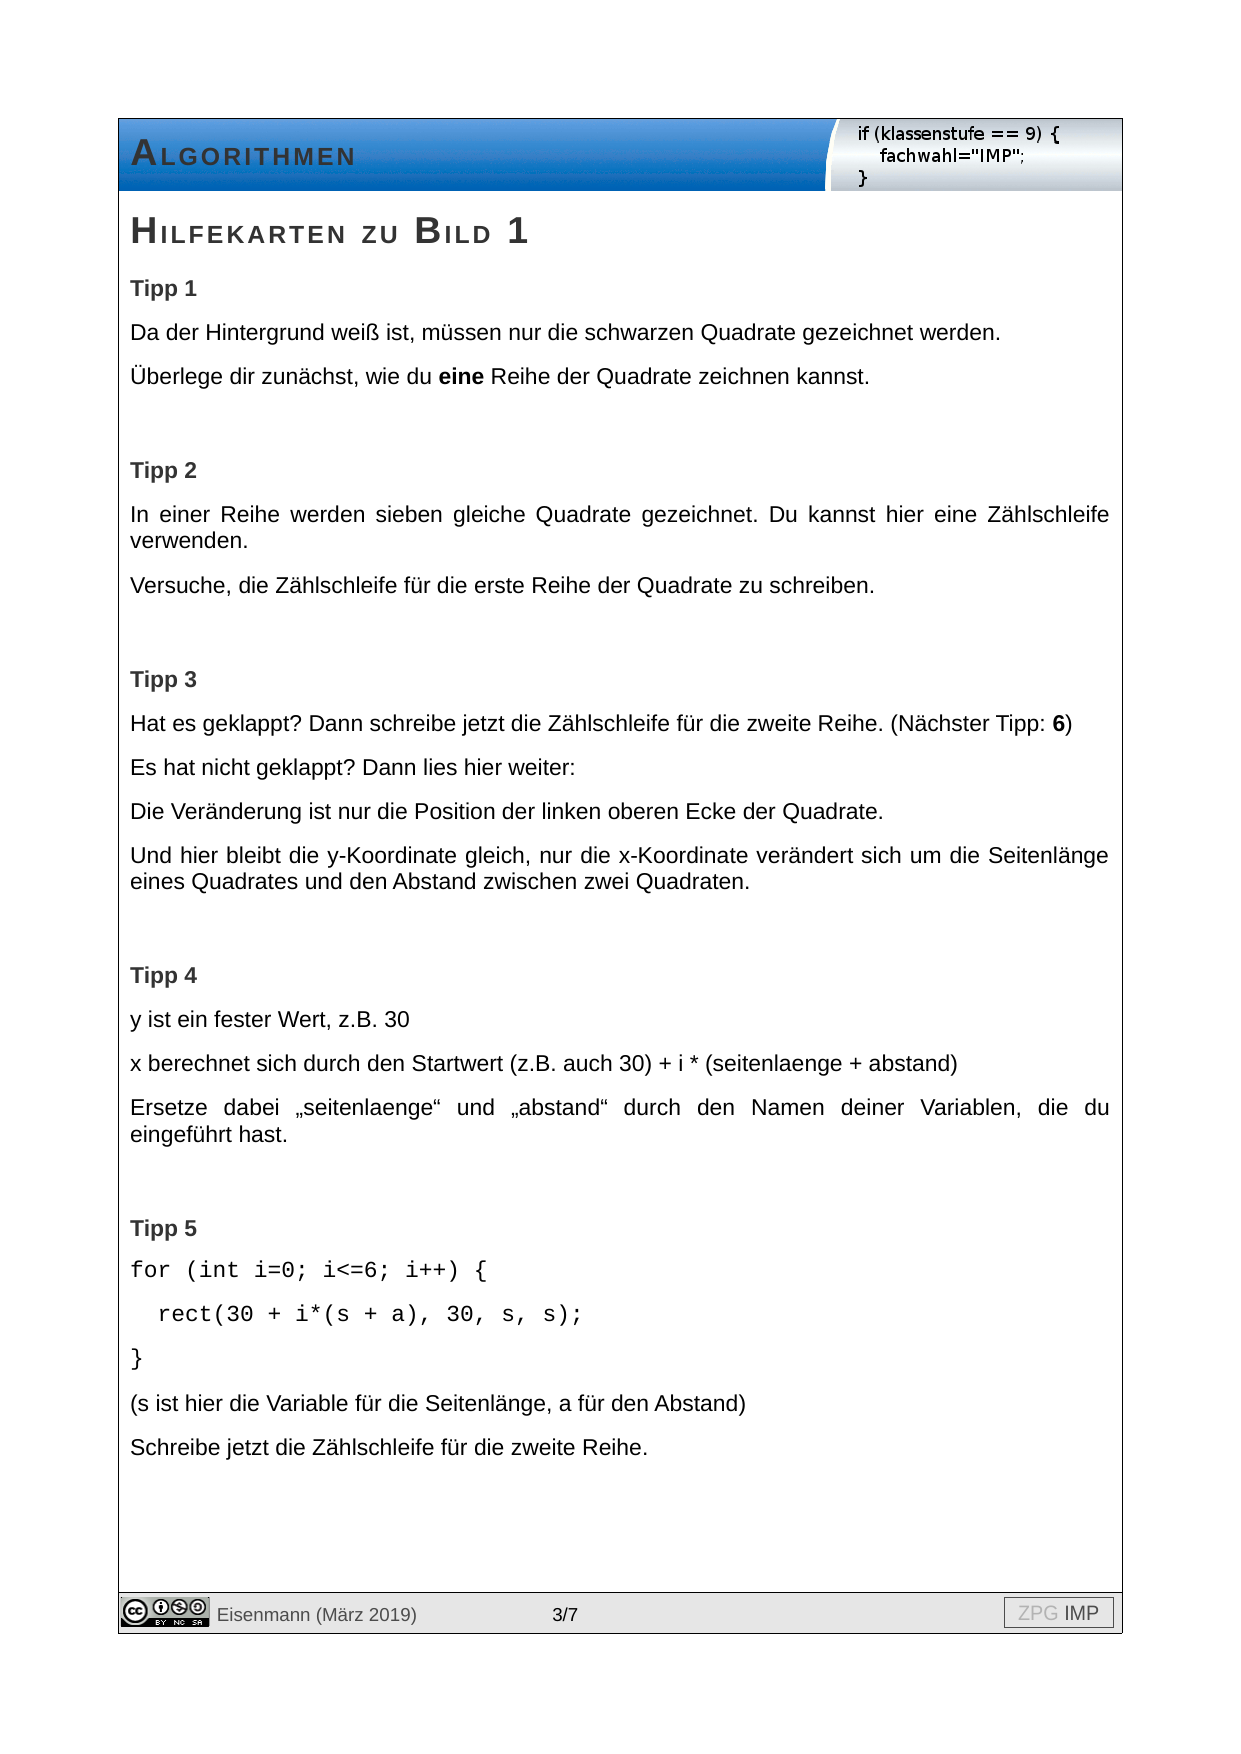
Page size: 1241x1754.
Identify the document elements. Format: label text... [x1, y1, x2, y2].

text (s ist hier die Variable für die Seitenlänge, a für den Abstand) [130, 1389, 1110, 1416]
text Tipp 5 [130, 1214, 1110, 1241]
text Schreibe jetzt die Zählschleife für die zweite Reihe. [130, 1434, 1110, 1460]
text } [130, 1346, 1110, 1372]
text Da der Hintergrund weiß ist, müssen nur die schwarzen Quadrate gezeichnet werden. [130, 319, 1110, 345]
picture [120, 1597, 210, 1627]
text Versuche, die Zählschleife für die erste Reihe der Quadrate zu schreiben. [130, 572, 1110, 598]
text Tipp 1 [130, 275, 1110, 301]
text Es hat nicht geklappt? Dann lies hier weiter: [130, 754, 1110, 780]
text x berechnet sich durch den Startwert (z.B. auch 30) + i * (seitenlaenge + abstand) [130, 1050, 1110, 1077]
text Tipp 4 [130, 962, 1110, 988]
text Ersetze dabei „seitenlaenge“ und „abstand“ durch den Namen deiner Variablen, die du eingeführt hast. [130, 1094, 1110, 1147]
text Tipp 3 [130, 666, 1110, 692]
text Und hier bleibt die y-Koordinate gleich, nur die x-Koordinate verändert sich um die Seitenlänge eines Quadrates und den Abstand zwischen zwei Quadraten. [130, 842, 1110, 894]
text rect(30 + i*(s + a), 30, s, s); [130, 1302, 1110, 1328]
text Die Veränderung ist nur die Position der linken oberen Ecke der Quadrate. [130, 798, 1110, 824]
text for (int i=0; i<=6; i++) { [130, 1259, 1110, 1284]
text y ist ein fester Wert, z.B. 30 [130, 1006, 1110, 1032]
text Tipp 2 [130, 457, 1110, 483]
text Hilfekarten zu Bild 1 [124, 208, 1122, 251]
text Hat es geklappt? Dann schreibe jetzt die Zählschleife für die zweite Reihe. (Nächster Tipp: 6) [130, 709, 1110, 736]
picture [119, 119, 1122, 191]
text In einer Reihe werden sieben gleiche Quadrate gezeichnet. Du kannst hier eine Zählschleife verwenden. [130, 501, 1110, 554]
text Überlege dir zunächst, wie du eine Reihe der Quadrate zeichnen kannst. [130, 363, 1110, 389]
